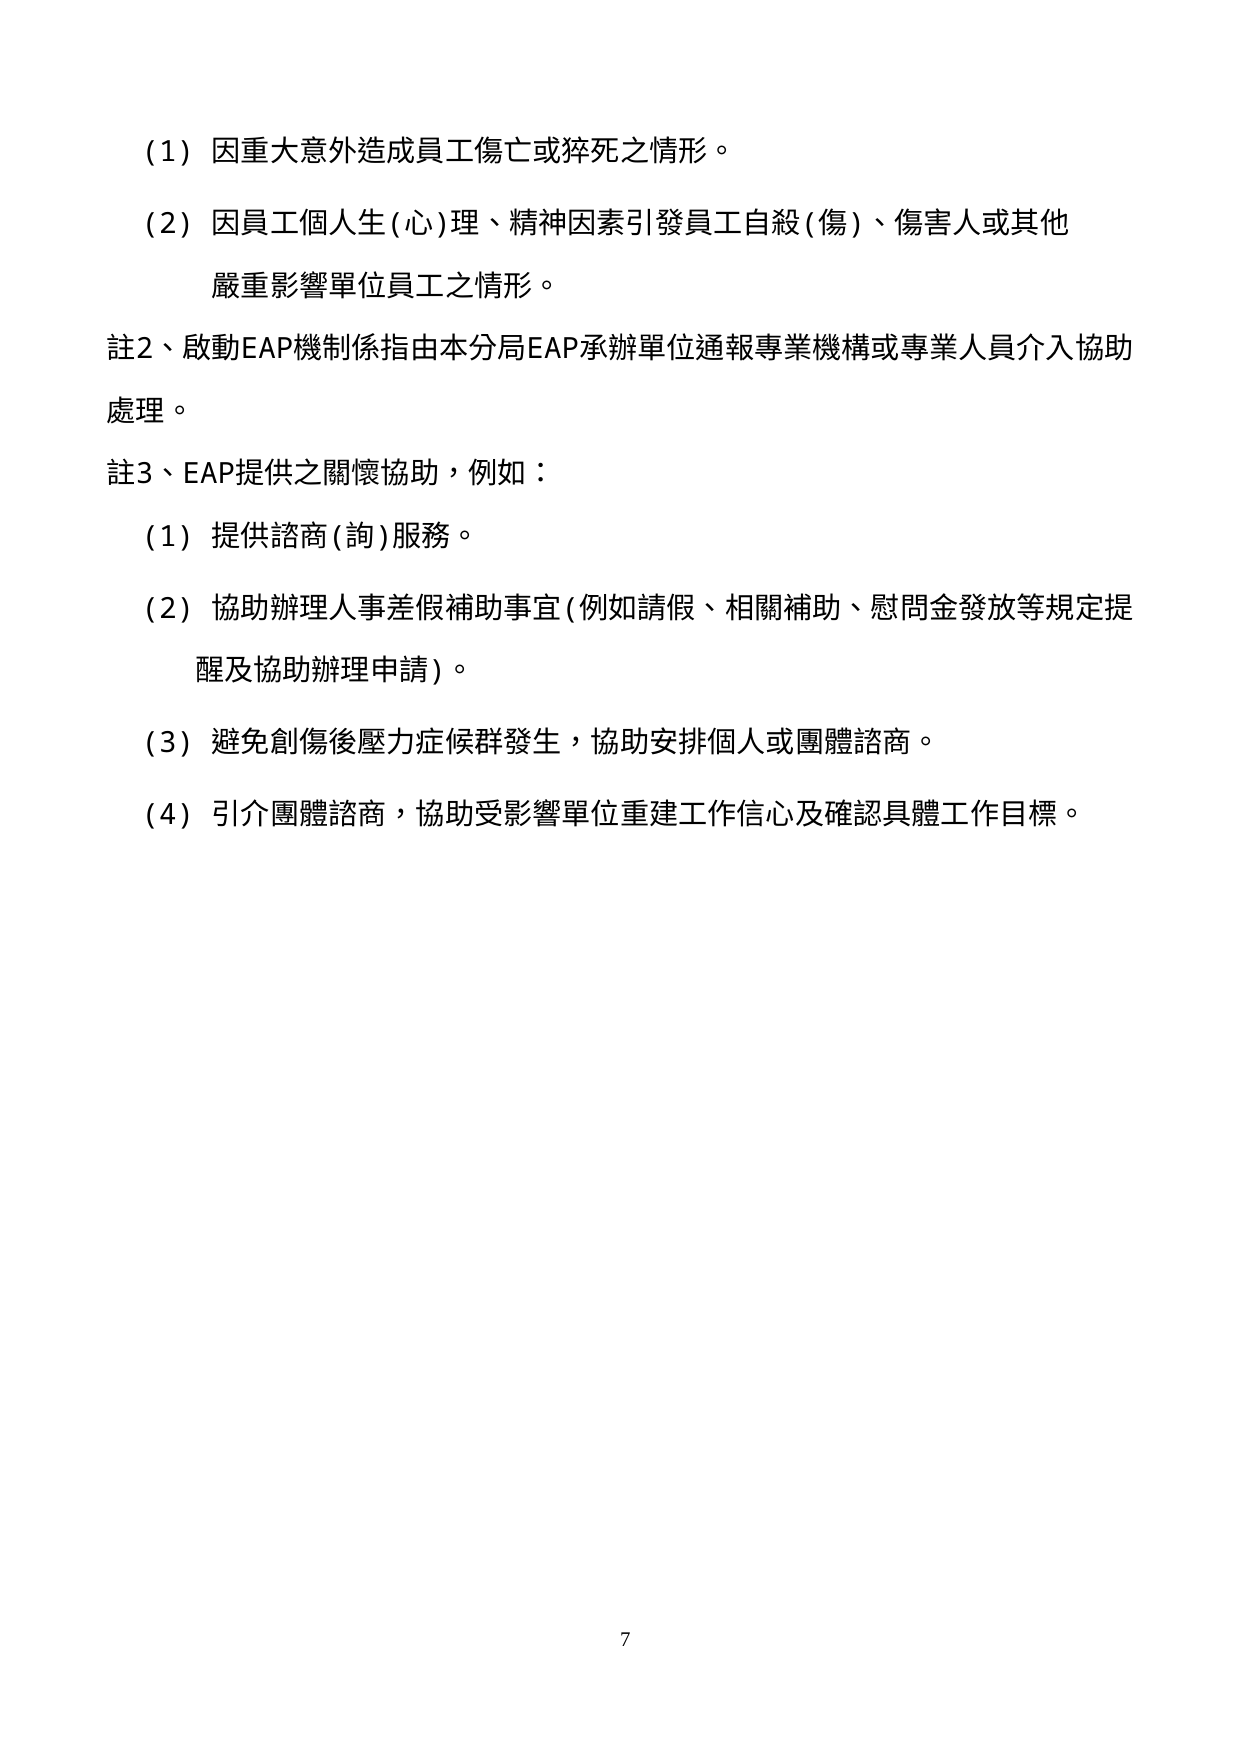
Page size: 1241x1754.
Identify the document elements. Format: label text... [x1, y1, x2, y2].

text 註3、EAP提供之關懷協助，例如： [106, 429, 1144, 492]
text (2) 因員工個人生(心)理、精神因素引發員工自殺(傷)、傷害人或其他 [106, 179, 1144, 242]
text (1) 提供諮商(詢)服務。 [106, 492, 1144, 554]
text (3) 避免創傷後壓力症候群發生，協助安排個人或團體諮商。 [106, 698, 1144, 761]
text (4) 引介團體諮商，協助受影響單位重建工作信心及確認具體工作目標。 [106, 770, 1144, 833]
text (1) 因重大意外造成員工傷亡或猝死之情形。 [106, 108, 1144, 170]
text (2) 協助辦理人事差假補助事宜(例如請假、相關補助、慰問金發放等規定提醒及協助辦理申請)。 [106, 564, 1144, 689]
text 嚴重影響單位員工之情形。 [106, 242, 1144, 304]
text 註2、啟動EAP機制係指由本分局EAP承辦單位通報專業機構或專業人員介入協助處理。 [106, 304, 1144, 429]
